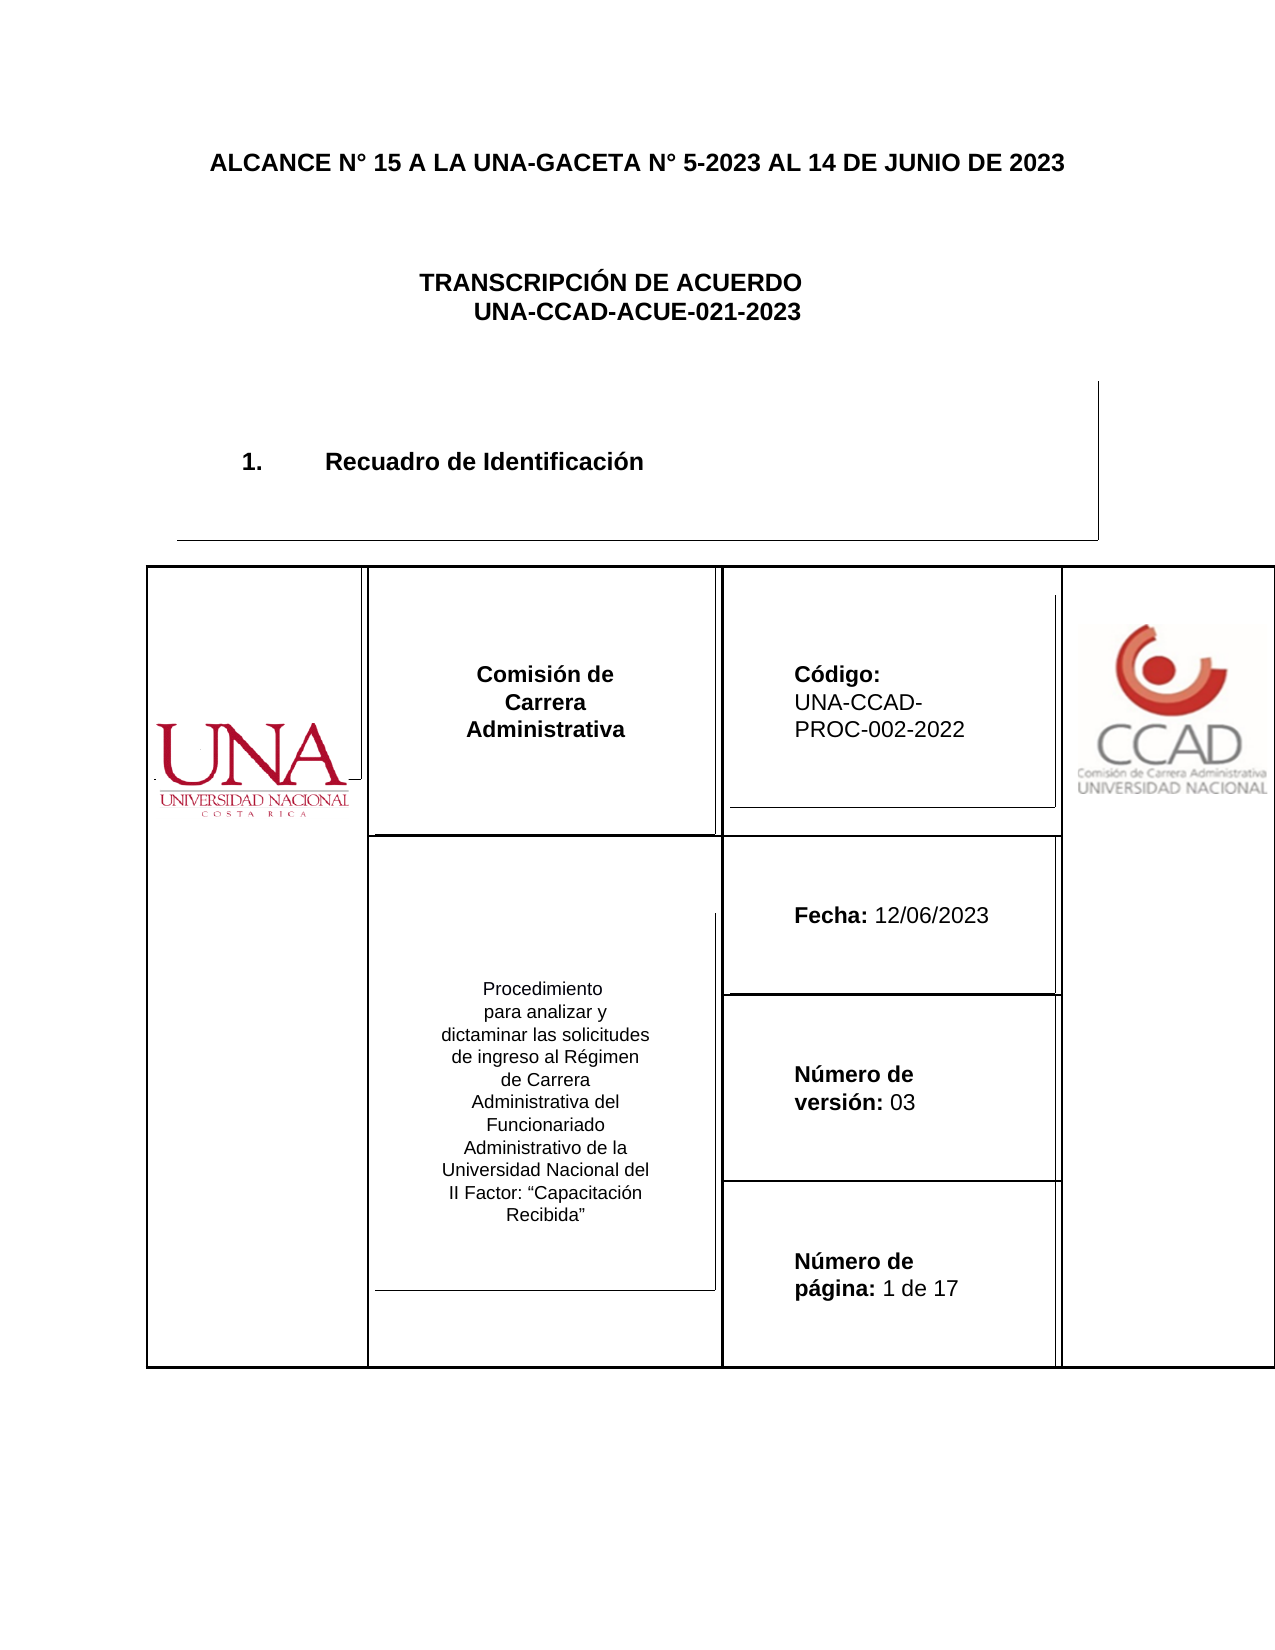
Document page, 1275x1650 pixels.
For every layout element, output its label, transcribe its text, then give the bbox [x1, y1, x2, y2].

list Recuadro de Identificación [177, 381, 1098, 540]
table_header Código: UNA-CCAD-PROC-002-2022 [724, 568, 1061, 834]
subtitle TRANSCRIPCIÓN DE ACUERDO [177, 267, 1045, 297]
table_cell Número de página: 13 de 21 [724, 1182, 1055, 1366]
table_header [1063, 568, 1274, 1366]
table_header Comisión de Carrera Administrativa [369, 568, 715, 834]
table_cell Número de versión: 03 [724, 996, 1055, 1180]
table_header [716, 568, 721, 834]
text UNA-CCAD-ACUE-021-2023 [177, 297, 1098, 326]
text ALCANCE N° 15 A LA UNA-GACETA N° 5-2023 AL 14 DE JUNIO DE 2023 [177, 148, 1098, 176]
table_cell Fecha: 12/06/2023 [724, 837, 1055, 993]
table_cell [1056, 996, 1061, 1180]
table_cell Procedimiento para analizar y dictaminar las solicitudes de ingreso al Régimen de Carrera Administrativa del Funcionariado Administrativo de la Universidad Nacional del II Factor: “Capacitación Recibida” [369, 837, 721, 1366]
table_cell [1056, 837, 1061, 993]
table_cell Número de página: 13 de 21 [1056, 1182, 1061, 1366]
table_header [148, 568, 367, 1366]
